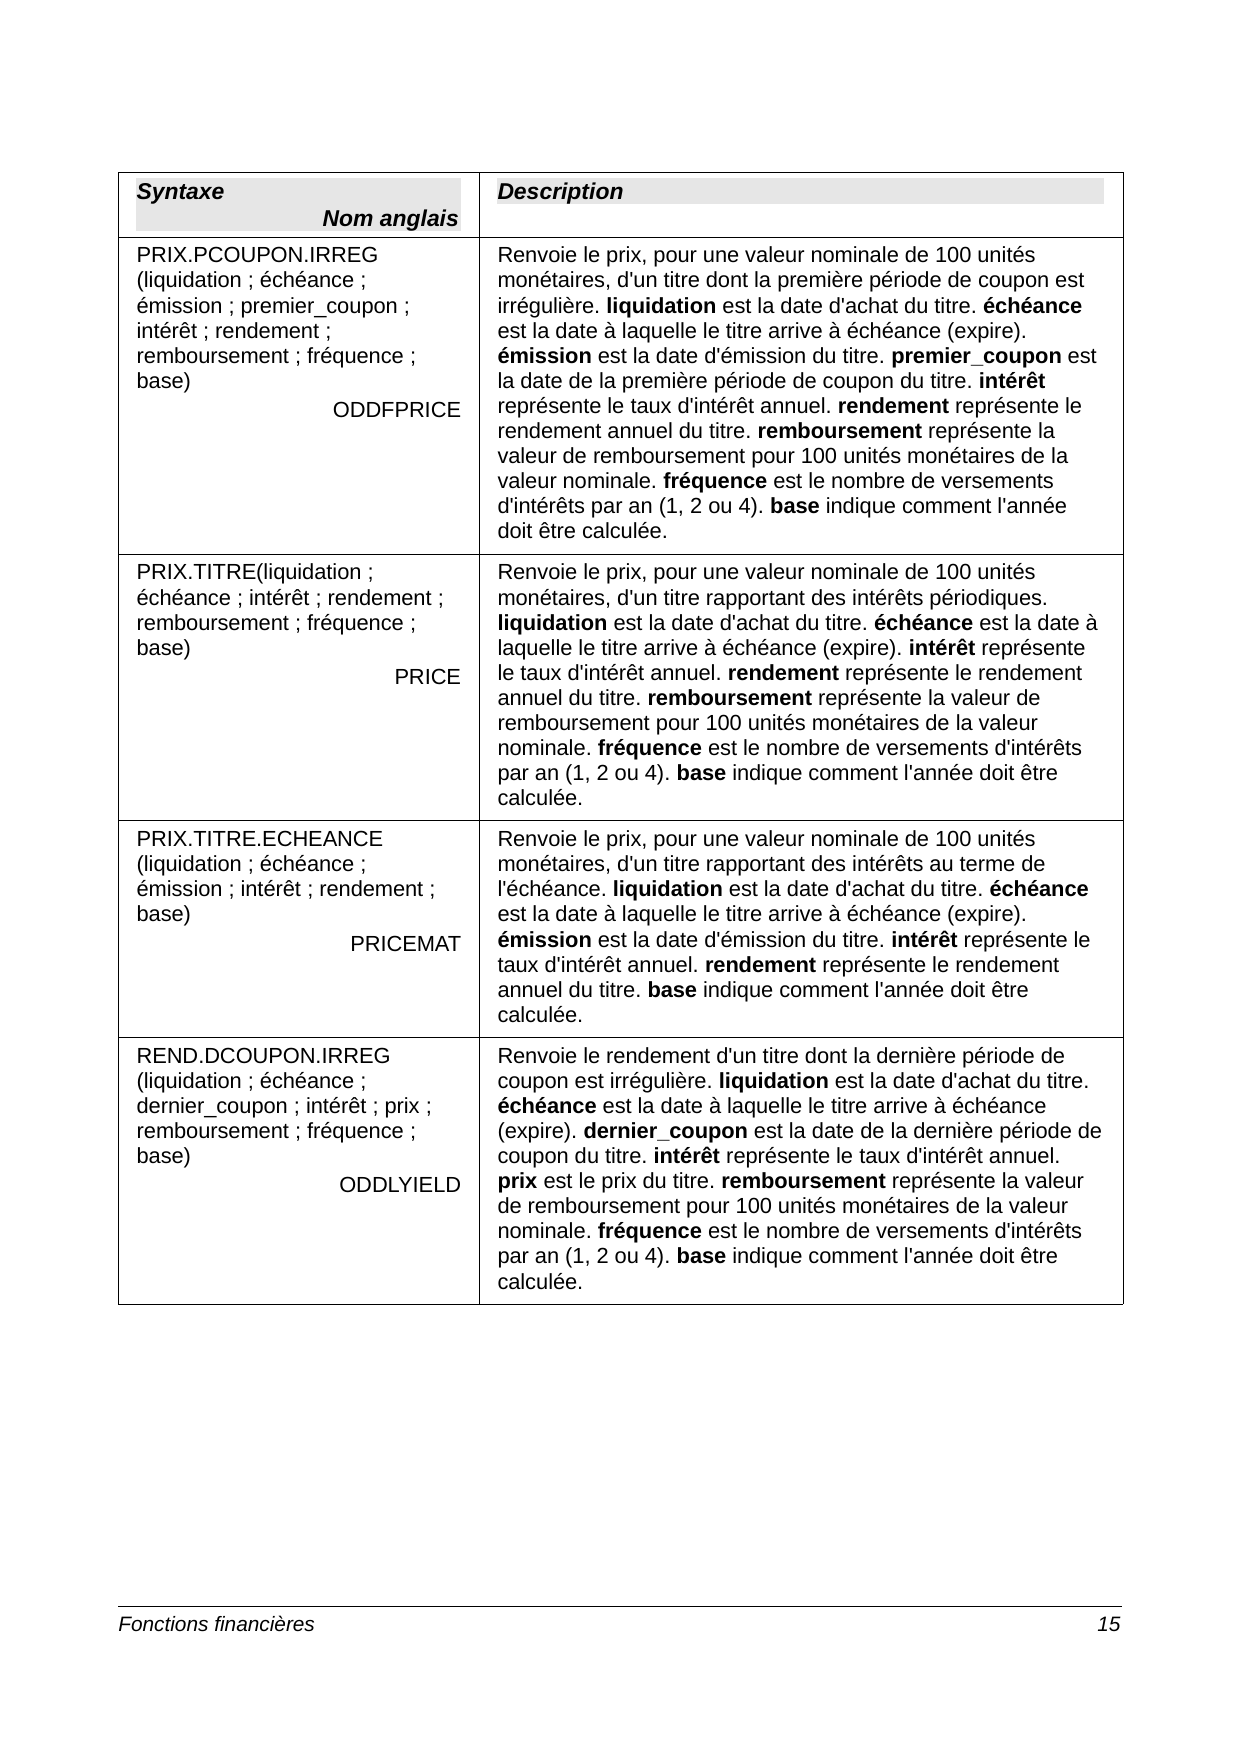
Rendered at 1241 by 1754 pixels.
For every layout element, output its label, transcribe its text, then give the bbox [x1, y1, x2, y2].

table_cell Renvoie le prix, pour une valeur nominale de 100 unités monétaires, d'un titre dont la première période de coupon est irrégulière. liquidation est la date d'achat du titre. échéance est la date à laquelle le titre arrive à échéance (expire). émission est la date d'émission du titre. premier_coupon est la date de la première période de coupon du titre. intérêt représente le taux d'intérêt annuel. rendement représente le rendement annuel du titre. remboursement représente la valeur de remboursement pour 100 unités monétaires de la valeur nominale. fréquence est le nombre de versements d'intérêts par an (1, 2 ou 4). base indique comment l'année doit être calculée. [480, 238, 1123, 553]
table_cell PRIX.PCOUPON.IRREG (liquidation ; échéance ; émission ; premier_coupon ; intérêt ; rendement ; remboursement ; fréquence ; base) ODDFPRICE [119, 238, 479, 553]
table_header Syntaxe Nom anglais [119, 173, 479, 237]
table_header Description [480, 173, 1123, 237]
table_cell PRIX.TITRE.ECHEANCE (liquidation ; échéance ; émission ; intérêt ; rendement ; base) PRICEMAT [119, 821, 479, 1037]
table_cell Renvoie le rendement d'un titre dont la dernière période de coupon est irrégulière. liquidation est la date d'achat du titre. échéance est la date à laquelle le titre arrive à échéance (expire). dernier_coupon est la date de la dernière période de coupon du titre. intérêt représente le taux d'intérêt annuel. prix est le prix du titre. remboursement représente la valeur de remboursement pour 100 unités monétaires de la valeur nominale. fréquence est le nombre de versements d'intérêts par an (1, 2 ou 4). base indique comment l'année doit être calculée. [480, 1038, 1123, 1304]
table_cell Renvoie le prix, pour une valeur nominale de 100 unités monétaires, d'un titre rapportant des intérêts périodiques. liquidation est la date d'achat du titre. échéance est la date à laquelle le titre arrive à échéance (expire). intérêt représente le taux d'intérêt annuel. rendement représente le rendement annuel du titre. remboursement représente la valeur de remboursement pour 100 unités monétaires de la valeur nominale. fréquence est le nombre de versements d'intérêts par an (1, 2 ou 4). base indique comment l'année doit être calculée. [480, 555, 1123, 820]
table_cell Renvoie le prix, pour une valeur nominale de 100 unités monétaires, d'un titre rapportant des intérêts au terme de l'échéance. liquidation est la date d'achat du titre. échéance est la date à laquelle le titre arrive à échéance (expire). émission est la date d'émission du titre. intérêt représente le taux d'intérêt annuel. rendement représente le rendement annuel du titre. base indique comment l'année doit être calculée. [480, 821, 1123, 1037]
table_cell REND.DCOUPON.IRREG (liquidation ; échéance ; dernier_coupon ; intérêt ; prix ; remboursement ; fréquence ; base) ODDLYIELD [119, 1038, 479, 1304]
table_cell PRIX.TITRE(liquidation ; échéance ; intérêt ; rendement ; remboursement ; fréquence ; base) PRICE [119, 555, 479, 820]
